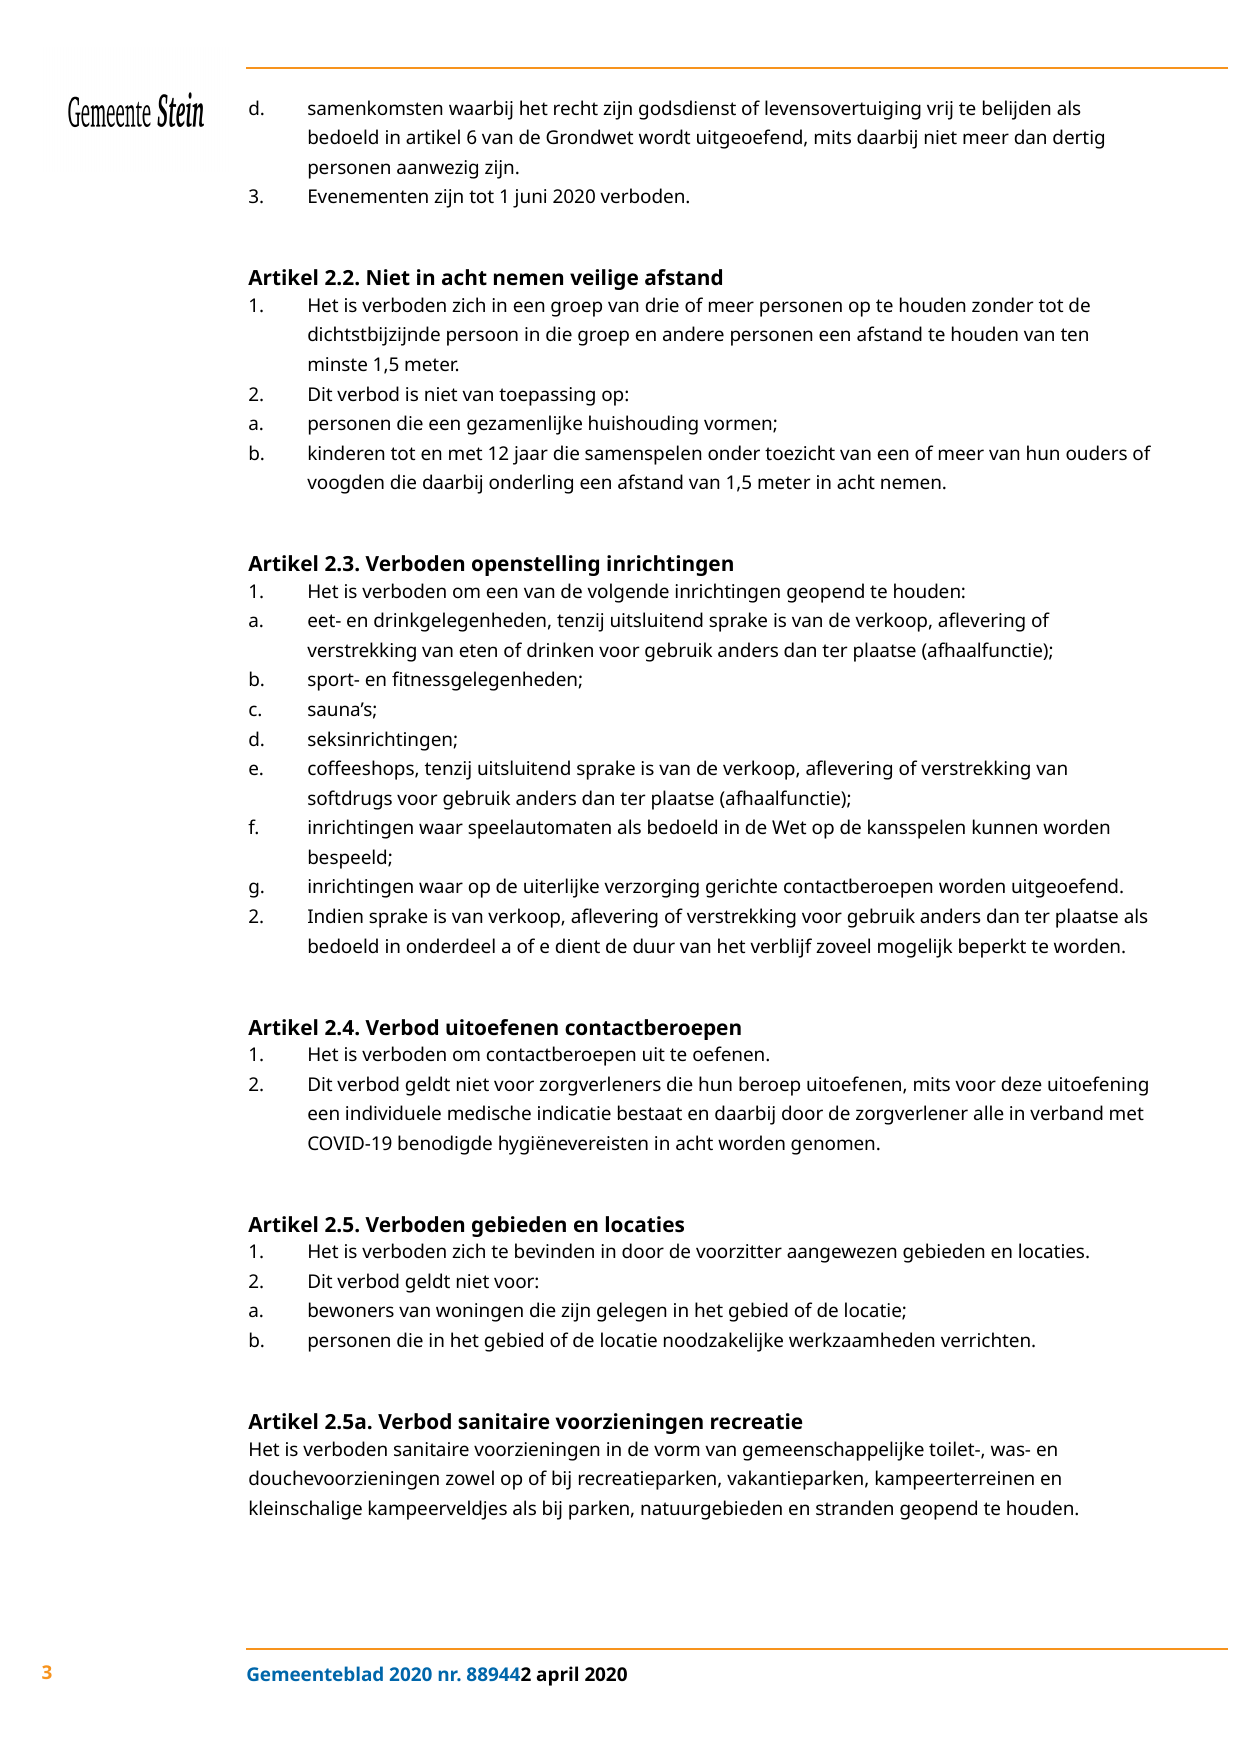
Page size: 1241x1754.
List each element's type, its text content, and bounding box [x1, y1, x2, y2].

list seksinrichtingen; [248, 726, 1152, 752]
list personen die in het gebied of de locatie noodzakelijke werkzaamheden verrichten. [248, 1327, 1152, 1353]
list Het is verboden om een van de volgende inrichtingen geopend te houden: [248, 578, 1152, 604]
list coffeeshops, tenzij uitsluitend sprake is van de verkoop, aflevering of verstrekking van softdrugs voor gebruik anders dan ter plaatse (afhaalfunctie); [248, 755, 1152, 811]
list bewoners van woningen die zijn gelegen in het gebied of de locatie; [248, 1298, 1152, 1323]
text Artikel 2.5a. Verbod sanitaire voorzieningen recreatie [248, 1407, 1152, 1436]
list sport- en fitnessgelegenheden; [248, 667, 1152, 692]
list kinderen tot en met 12 jaar die samenspelen onder toezicht van een of meer van hun ouders of voogden die daarbij onderling een afstand van 1,5 meter in acht nemen. [248, 440, 1152, 495]
text Artikel 2.3. Verboden openstelling inrichtingen [248, 549, 1152, 578]
list sauna’s; [248, 696, 1152, 722]
text Artikel 2.4. Verbod uitoefenen contactberoepen [248, 1013, 1152, 1041]
list Evenementen zijn tot 1 juni 2020 verboden. [248, 183, 1152, 209]
list Het is verboden zich te bevinden in door de voorzitter aangewezen gebieden en locaties. [248, 1238, 1152, 1264]
list samenkomsten waarbij het recht zijn godsdienst of levensovertuiging vrij te belijden als bedoeld in artikel 6 van de Grondwet wordt uitgeoefend, mits daarbij niet meer dan dertig personen aanwezig zijn. [248, 95, 1152, 180]
list Het is verboden zich in een groep van drie of meer personen op te houden zonder tot de dichtstbijzijnde persoon in die groep en andere personen een afstand te houden van ten minste 1,5 meter. [248, 292, 1152, 377]
text Artikel 2.2. Niet in acht nemen veilige afstand [248, 263, 1152, 292]
list eet- en drinkgelegenheden, tenzij uitsluitend sprake is van de verkoop, aflevering of verstrekking van eten of drinken voor gebruik anders dan ter plaatse (afhaalfunctie); [248, 607, 1152, 663]
list Dit verbod geldt niet voor: [248, 1268, 1152, 1294]
list personen die een gezamenlijke huishouding vormen; [248, 410, 1152, 436]
picture [41, 47, 231, 172]
list Dit verbod is niet van toepassing op: [248, 381, 1152, 406]
list Indien sprake is van verkoop, aflevering of verstrekking voor gebruik anders dan ter plaatse als bedoeld in onderdeel a of e dient de duur van het verblijf zoveel mogelijk beperkt te worden. [248, 903, 1152, 959]
list Dit verbod geldt niet voor zorgverleners die hun beroep uitoefenen, mits voor deze uitoefening een individuele medische indicatie bestaat en daarbij door de zorgverlener alle in verband met COVID-19 benodigde hygiënevereisten in acht worden genomen. [248, 1071, 1152, 1156]
text Artikel 2.5. Verboden gebieden en locaties [248, 1210, 1152, 1238]
list inrichtingen waar speelautomaten als bedoeld in de Wet op de kansspelen kunnen worden bespeeld; [248, 814, 1152, 870]
text Het is verboden sanitaire voorzieningen in de vorm van gemeenschappelijke toilet-, was- en douchevoorzieningen zowel op of bij recreatieparken, vakantieparken, kampeerterreinen en kleinschalige kampeerveldjes als bij parken, natuurgebieden en stranden geopend te houden. [248, 1436, 1152, 1521]
list Het is verboden om contactberoepen uit te oefenen. [248, 1041, 1152, 1067]
list inrichtingen waar op de uiterlijke verzorging gerichte contactberoepen worden uitgeoefend. [248, 874, 1152, 899]
